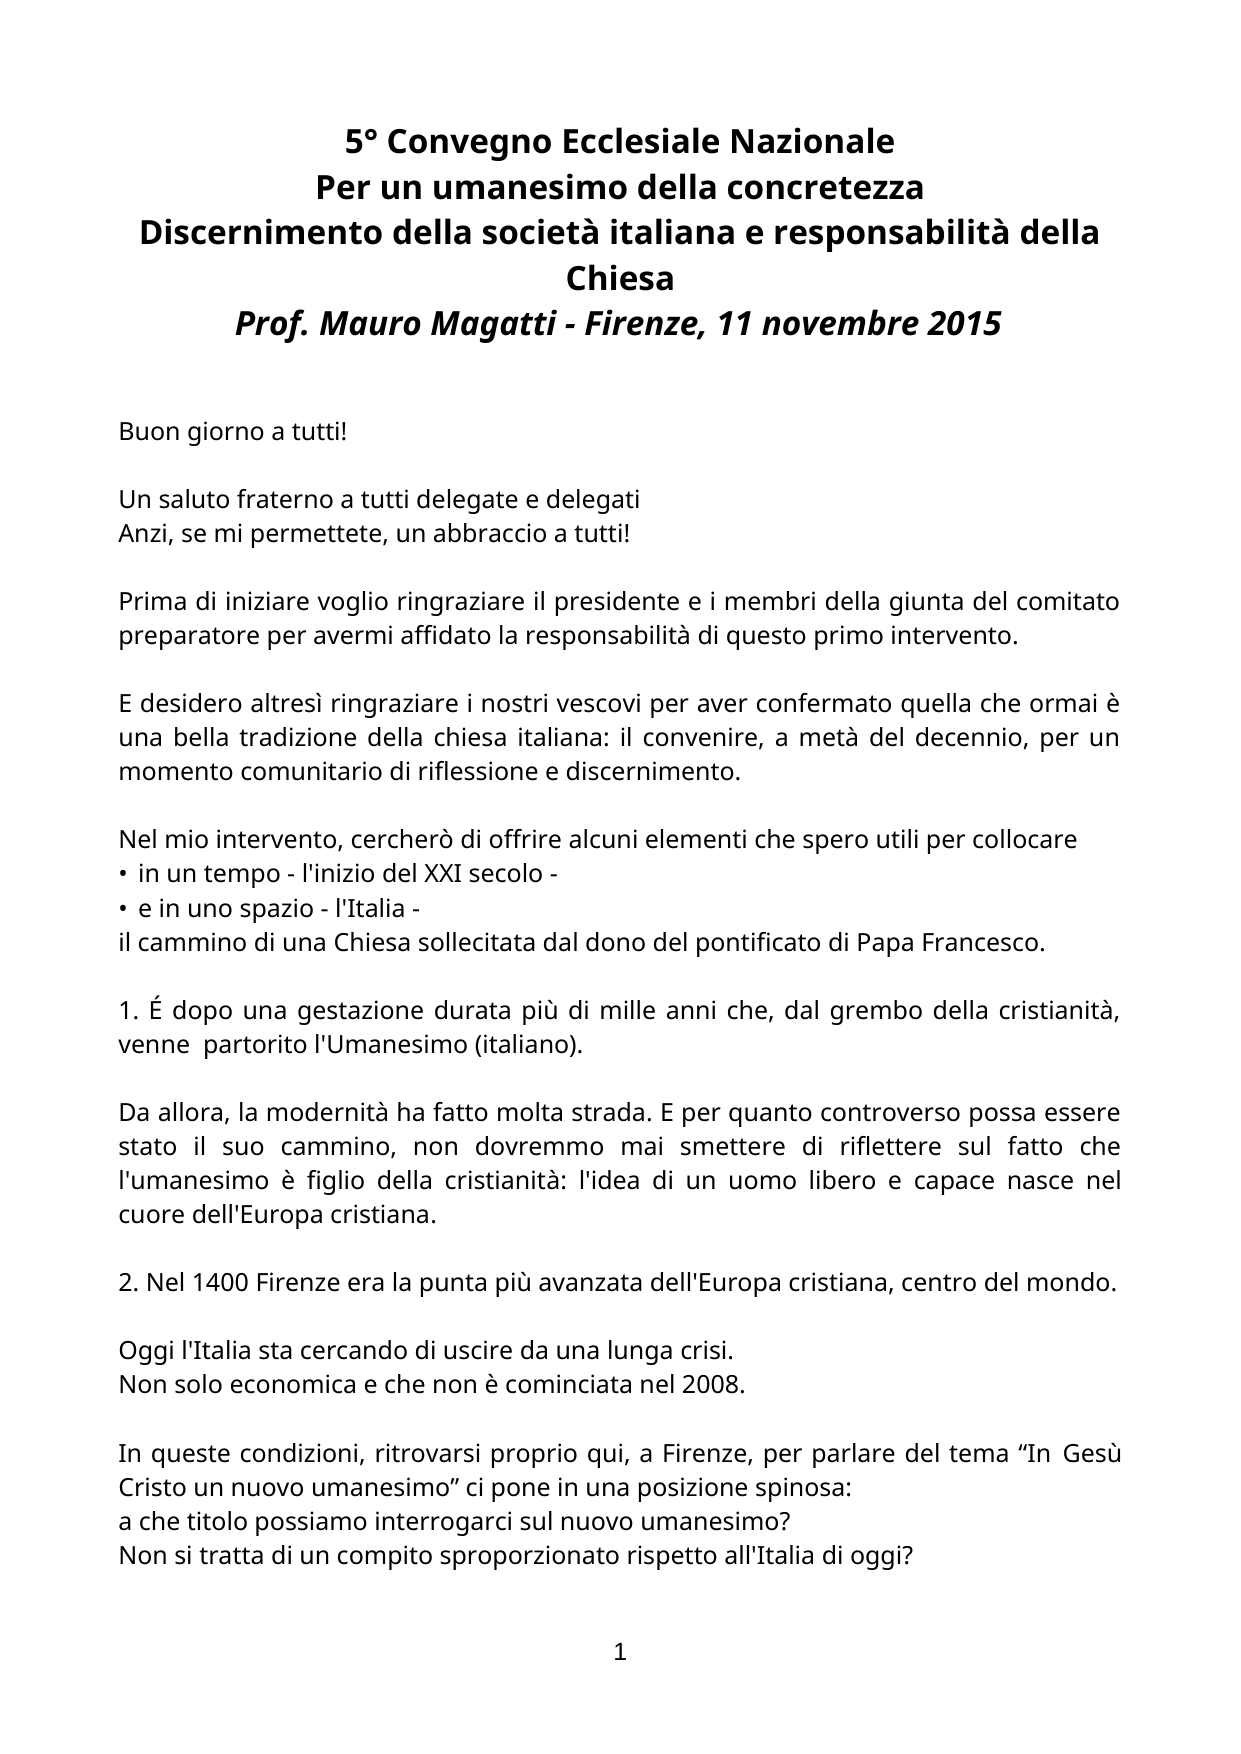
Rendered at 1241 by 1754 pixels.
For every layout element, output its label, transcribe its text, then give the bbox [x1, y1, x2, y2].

text Nel mio intervento, cercherò di offrire alcuni elementi che spero utili per collocare [118, 822, 1122, 856]
text Buon giorno a tutti! [118, 413, 1122, 447]
text Un saluto fraterno a tutti delegate e delegati [118, 481, 1122, 516]
text 2. Nel 1400 Firenze era la punta più avanzata dell'Europa cristiana, centro del mondo. [118, 1265, 1122, 1299]
text Da allora, la modernità ha fatto molta strada. E per quanto controverso possa essere stato il suo cammino, non dovremmo mai smettere di riflettere sul fatto che l'umanesimo è figlio della cristianità: l'idea di un uomo libero e capace nasce nel cuore dell'Europa cristiana. [118, 1094, 1122, 1231]
text 5° Convegno Ecclesiale Nazionale [118, 118, 1122, 163]
text E desidero altresì ringraziare i nostri vescovi per aver confermato quella che ormai è una bella tradizione della chiesa italiana: il convenire, a metà del decennio, per un momento comunitario di riflessione e discernimento. [118, 686, 1122, 788]
text Discernimento della società italiana e responsabilità della Chiesa [118, 209, 1122, 300]
list e in uno spazio - l'Italia - [118, 890, 1122, 924]
text Prof. Mauro Magatti - Firenze, 11 novembre 2015 [118, 300, 1122, 345]
text Non solo economica e che non è cominciata nel 2008. [118, 1367, 1122, 1401]
text Per un umanesimo della concretezza [118, 163, 1122, 209]
text 1. É dopo una gestazione durata più di mille anni che, dal grembo della cristianità, venne partorito l'Umanesimo (italiano). [118, 992, 1122, 1061]
list in un tempo - l'inizio del XXI secolo - [118, 856, 1122, 890]
text il cammino di una Chiesa sollecitata dal dono del pontificato di Papa Francesco. [118, 924, 1122, 958]
text a che titolo possiamo interrogarci sul nuovo umanesimo? [118, 1503, 1122, 1537]
text Anzi, se mi permettete, un abbraccio a tutti! [118, 516, 1122, 549]
text Oggi l'Italia sta cercando di uscire da una lunga crisi. [118, 1333, 1122, 1367]
text Non si tratta di un compito sproporzionato rispetto all'Italia di oggi? [118, 1537, 1122, 1571]
text In queste condizioni, ritrovarsi proprio qui, a Firenze, per parlare del tema “In Gesù Cristo un nuovo umanesimo” ci pone in una posizione spinosa: [118, 1435, 1122, 1503]
text Prima di iniziare voglio ringraziare il presidente e i membri della giunta del comitato preparatore per avermi affidato la responsabilità di questo primo intervento. [118, 584, 1122, 652]
